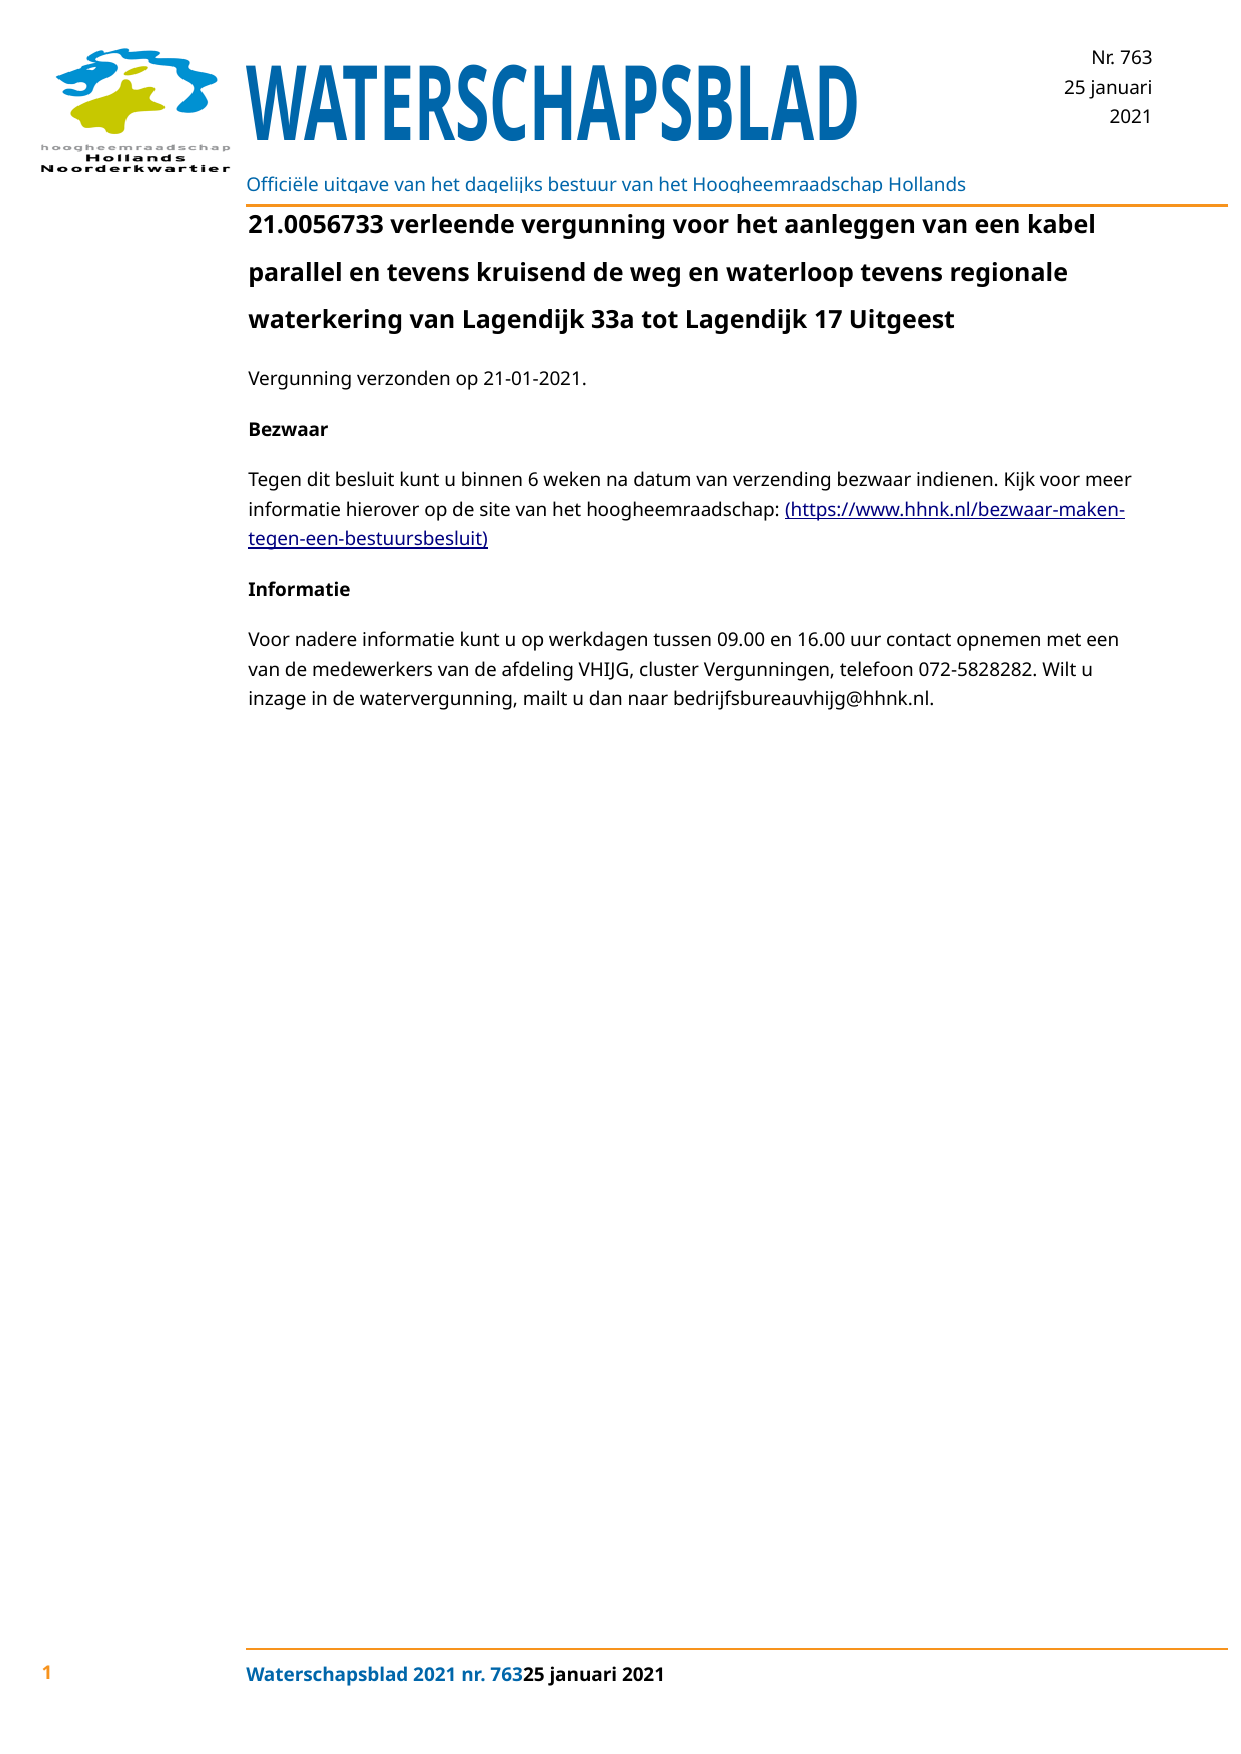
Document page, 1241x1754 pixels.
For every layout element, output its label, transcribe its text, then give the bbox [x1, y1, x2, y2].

text 21.0056733 verleende vergunning voor het aanleggen van een kabel parallel en tevens kruisend de weg en waterloop tevens regionale waterkering van Lagendijk 33a tot Lagendijk 17 Uitgeest [248, 207, 1152, 336]
text Tegen dit besluit kunt u binnen 6 weken na datum van verzending bezwaar indienen. Kijk voor meer informatie hierover op de site van het hoogheemraadschap: (https://www.hhnk.nl/bezwaar-maken-tegen-een-bestuursbesluit) [248, 466, 1152, 551]
text Voor nadere informatie kunt u op werkdagen tussen 09.00 en 16.00 uur contact opnemen met een van de medewerkers van de afdeling VHIJG, cluster Vergunningen, telefoon 072-5828282. Wilt u inzage in de watervergunning, mailt u dan naar bedrijfsbureauvhijg@hhnk.nl. [248, 626, 1152, 711]
text Informatie [248, 576, 1152, 602]
text Vergunning verzonden op 21-01-2021. [248, 366, 1152, 391]
text Bezwaar [248, 416, 1152, 442]
picture [41, 47, 231, 172]
